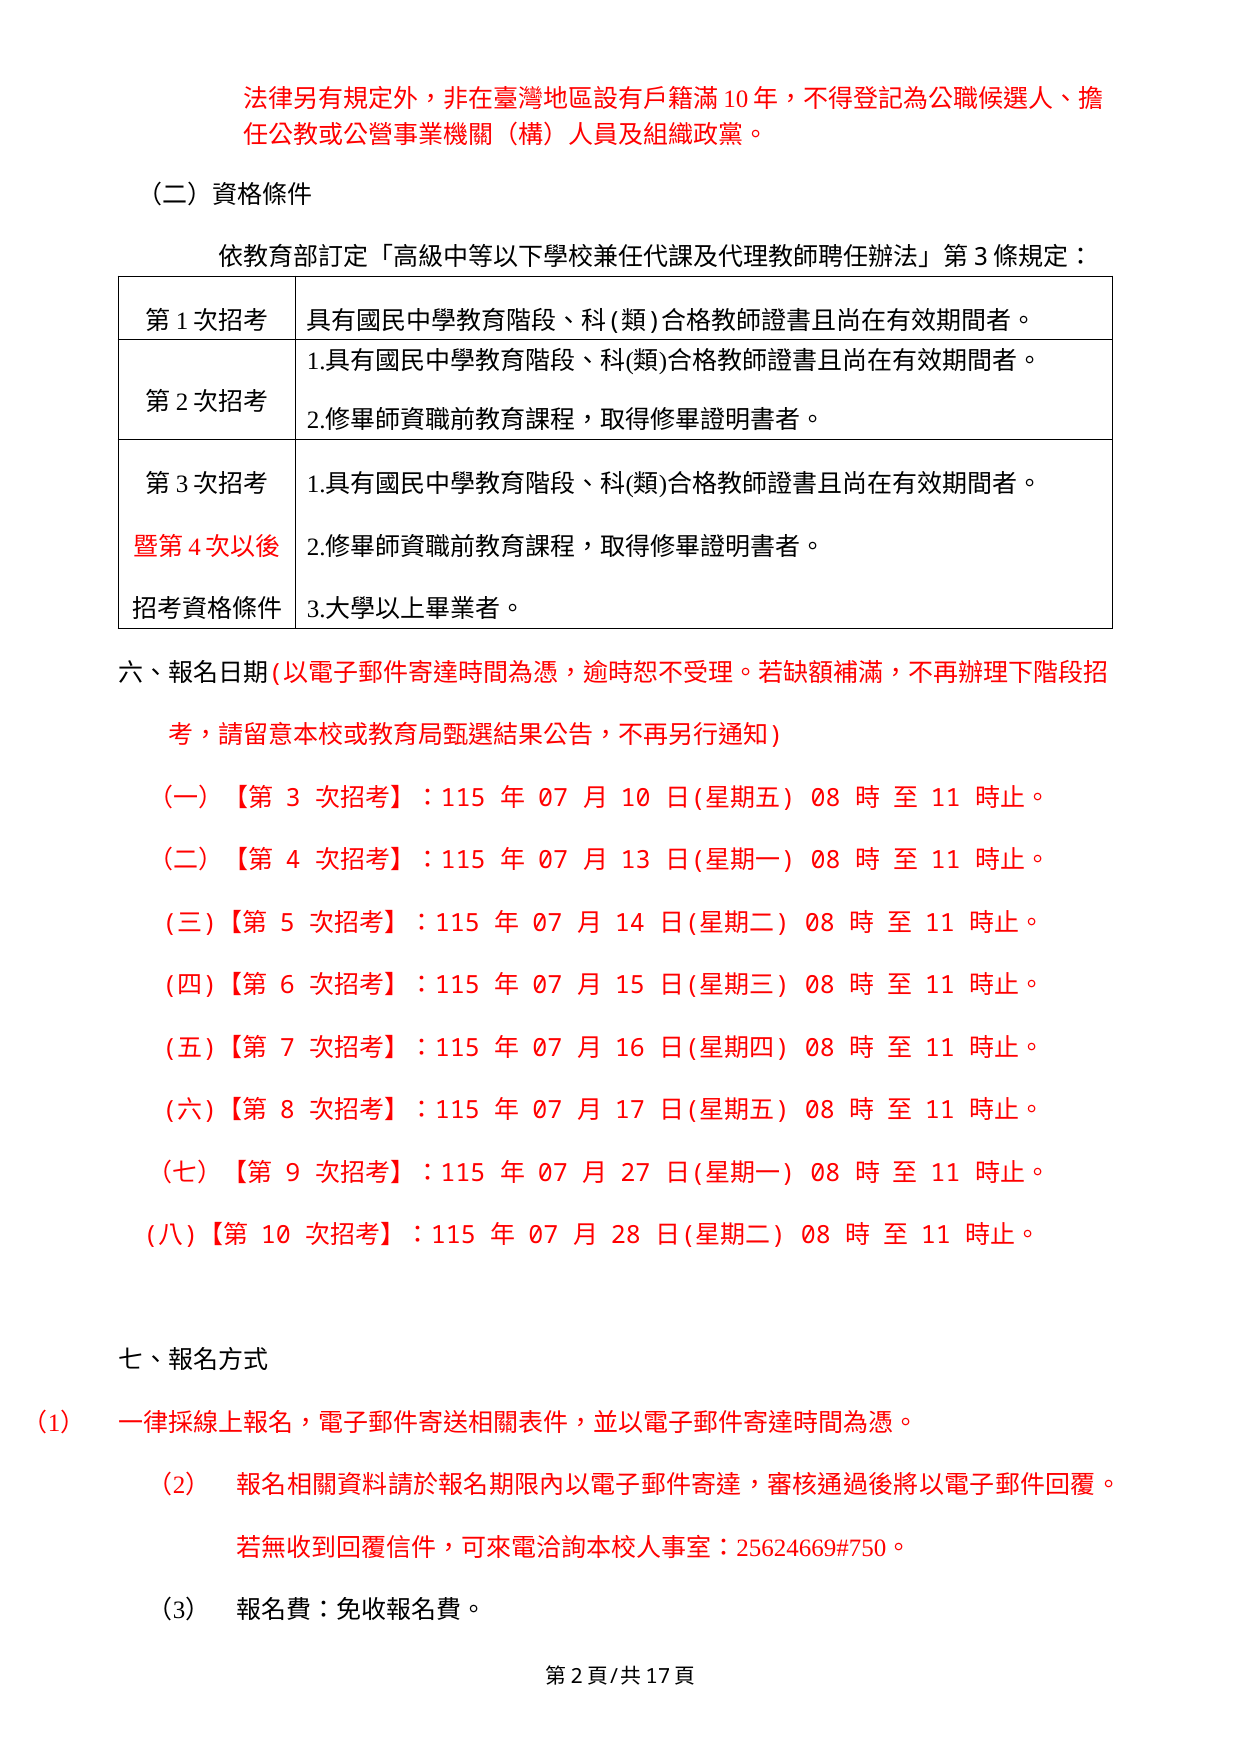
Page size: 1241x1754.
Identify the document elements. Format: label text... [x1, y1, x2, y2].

text （一）【第 3 次招考】：115 年 07 月 10 日(星期五) 08 時 至 11 時止。 [148, 753, 1122, 816]
text （二）資格條件 [118, 151, 1122, 213]
text 七、報名方式 [118, 1316, 1122, 1378]
text (四)【第 6 次招考】：115 年 07 月 15 日(星期三) 08 時 至 11 時止。 [162, 941, 1122, 1003]
text (五)【第 7 次招考】：115 年 07 月 16 日(星期四) 08 時 至 11 時止。 [162, 1003, 1122, 1066]
text (八)【第 10 次招考】：115 年 07 月 28 日(星期二) 08 時 至 11 時止。 [143, 1191, 1122, 1253]
table_header 第1次招考 [119, 277, 295, 339]
text (六)【第 8 次招考】：115 年 07 月 17 日(星期五) 08 時 至 11 時止。 [162, 1066, 1122, 1128]
table_cell 1.具有國民中學教育階段、科(類)合格教師證書且尚在有效期間者。 2.修畢師資職前教育課程，取得修畢證明書者。 3.大學以上畢業者。 [296, 440, 1112, 627]
text （二）【第 4 次招考】：115 年 07 月 13 日(星期一) 08 時 至 11 時止。 [148, 816, 1122, 878]
table_cell 第2次招考 [119, 340, 295, 439]
table_cell 第3次招考 暨第4次以後 招考資格條件 [119, 440, 295, 627]
text （七）【第 9 次招考】：115 年 07 月 27 日(星期一) 08 時 至 11 時止。 [143, 1128, 1122, 1191]
table_cell 1.具有國民中學教育階段、科(類)合格教師證書且尚在有效期間者。 2.修畢師資職前教育課程，取得修畢證明書者。 [296, 340, 1112, 439]
text 法律另有規定外，非在臺灣地區設有戶籍滿10年，不得登記為公職候選人、擔任公教或公營事業機關（構）人員及組織政黨。 [118, 78, 1122, 151]
list 報名費：免收報名費。 [148, 1566, 1122, 1628]
text (三)【第 5 次招考】：115 年 07 月 14 日(星期二) 08 時 至 11 時止。 [162, 878, 1122, 941]
list 一律採線上報名，電子郵件寄送相關表件，並以電子郵件寄達時間為憑。 [23, 1378, 1122, 1441]
list 報名相關資料請於報名期限內以電子郵件寄達，審核通過後將以電子郵件回覆。 若無收到回覆信件，可來電洽詢本校人事室：25624669#750。 [148, 1441, 1122, 1566]
text 六、報名日期(以電子郵件寄達時間為憑，逾時恕不受理。若缺額補滿，不再辦理下階段招考，請留意本校或教育局甄選結果公告，不再另行通知) [118, 628, 1122, 753]
table_header 具有國民中學教育階段、科(類)合格教師證書且尚在有效期間者。 [296, 277, 1112, 339]
text 依教育部訂定「高級中等以下學校兼任代課及代理教師聘任辦法」第3條規定： [218, 213, 1122, 276]
